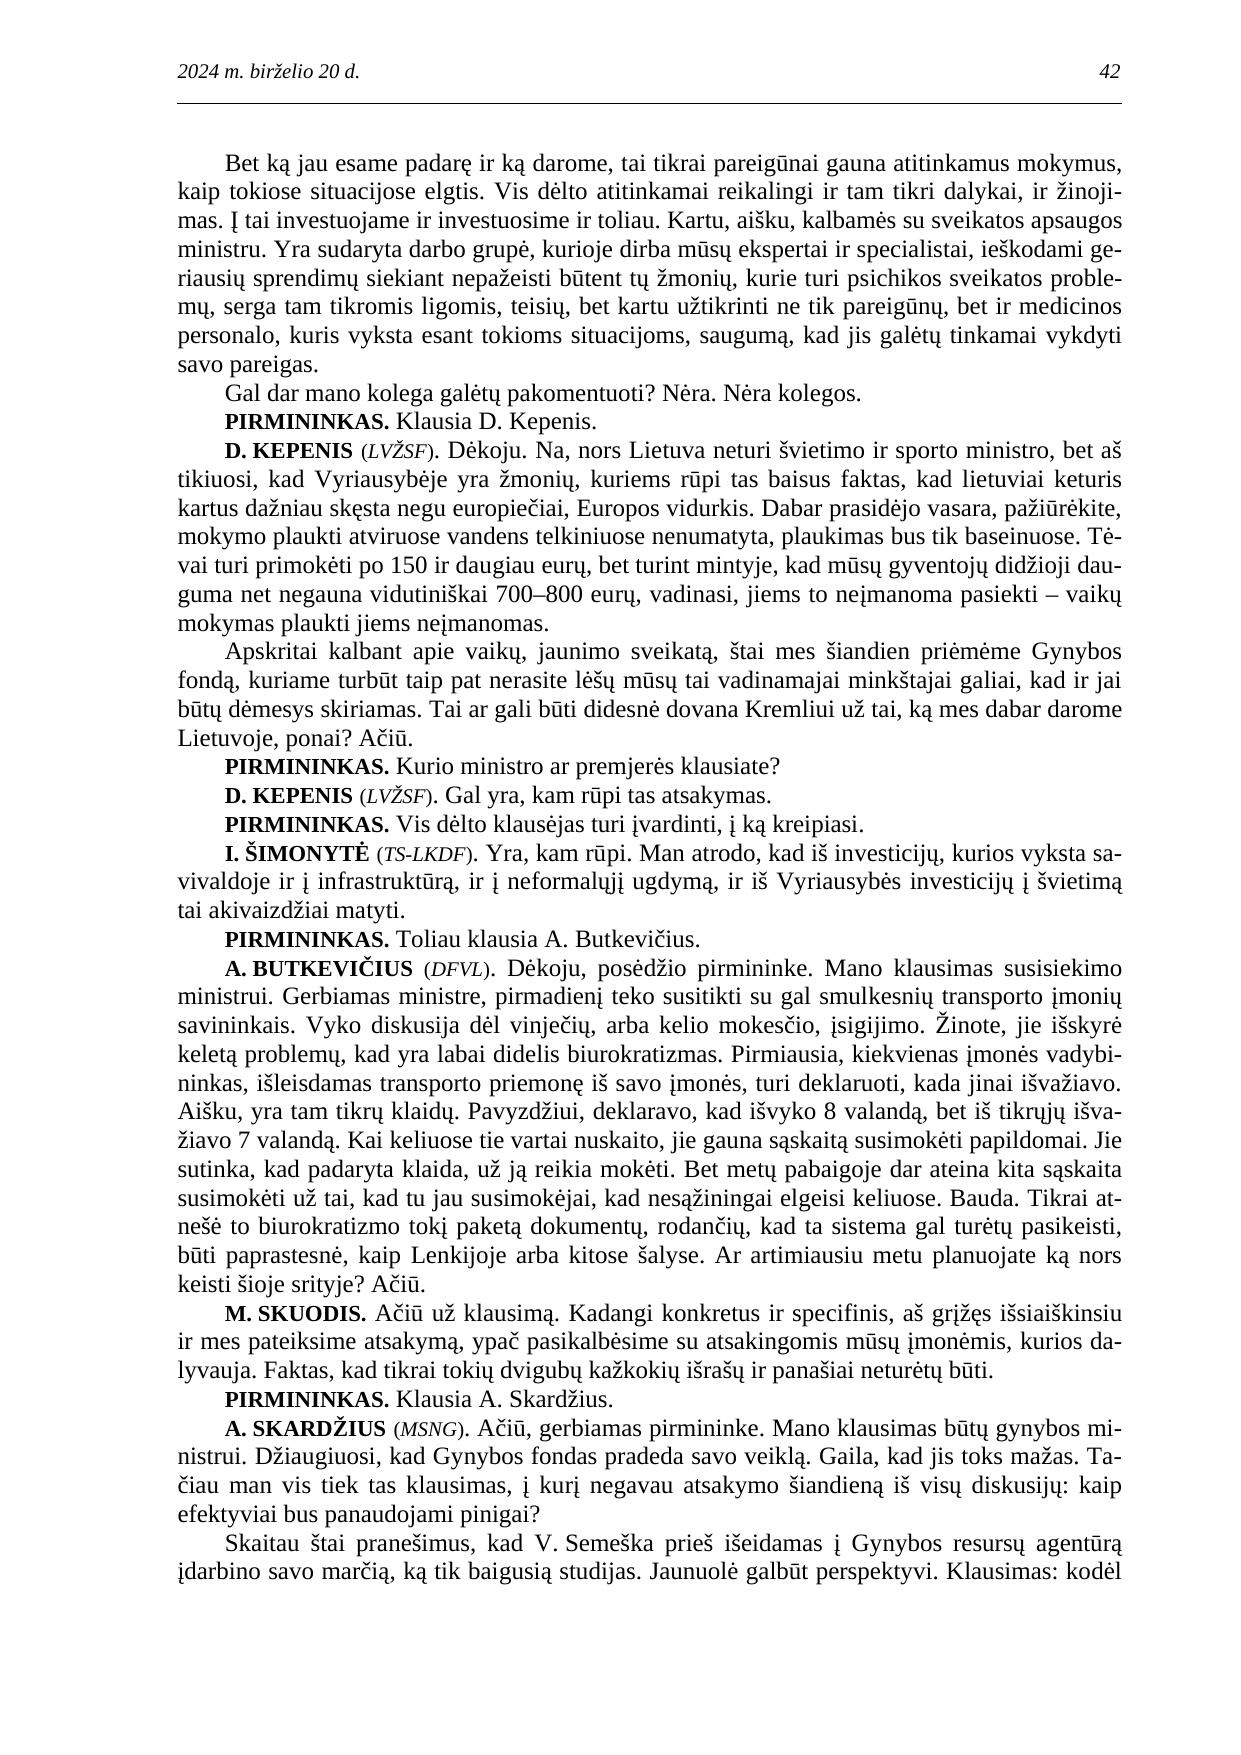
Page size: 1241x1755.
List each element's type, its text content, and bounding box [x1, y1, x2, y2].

text Bet ką jau esa­me pa­da­rę ir ką da­ro­me, tai tik­rai pa­rei­gū­nai gau­na ati­tin­ka­mus mo­ky­mus, kaip to­kio­se si­tu­a­ci­jo­se elg­tis. Vis dėl­to ati­tin­ka­mai rei­ka­lin­gi ir tam tik­ri da­ly­kai, ir ži­no­ji­mas. Į tai in­ves­tuo­ja­me ir in­ves­tuo­si­me ir to­liau. Kar­tu, aiš­ku, kal­ba­mės su svei­ka­tos ap­sau­gos mi­nist­ru. Yra su­da­ry­ta dar­bo gru­pė, ku­rio­je dir­ba mū­sų eks­per­tai ir spe­cia­lis­tai, ieš­ko­da­mi ge­riau­sių spren­di­mų sie­kiant ne­pa­žeis­ti bū­tent tų žmo­nių, ku­rie tu­ri psi­chi­kos svei­ka­tos pro­ble­mų, ser­ga tam tik­ro­mis li­go­mis, tei­sių, bet kar­tu už­tik­rin­ti ne tik pa­rei­gū­nų, bet ir me­di­ci­nos per­so­na­lo, ku­ris vyks­ta esant to­kioms si­tu­a­ci­joms, sau­gu­mą, kad jis ga­lė­tų tin­ka­mai vyk­dy­ti sa­vo pa­rei­gas. [177, 148, 1122, 378]
text D. KEPENIS (LVŽSF). Gal yra, kam rū­pi tas at­sa­ky­mas. [177, 780, 1122, 809]
text A. BUTKEVIČIUS (DFVL). Dė­ko­ju, po­sė­džio pir­mi­nin­ke. Ma­no klau­si­mas su­si­sie­ki­mo mi­nist­rui. Ger­bia­mas mi­nist­re, pir­ma­die­nį te­ko su­si­tik­ti su gal smul­kes­nių trans­por­to įmo­nių sa­vi­nin­kais. Vy­ko dis­ku­si­ja dėl vin­je­čių, ar­ba ke­lio mo­kes­čio, įsi­gi­ji­mo. Ži­no­te, jie iš­sky­rė ke­le­tą pro­ble­mų, kad yra la­bai di­de­lis biu­ro­kratizmas. Pir­miau­sia, kiek­vie­nas įmo­nės va­dy­bi­nin­kas, iš­leis­da­mas trans­por­to prie­mo­nę iš sa­vo įmo­nės, tu­ri de­kla­ruo­ti, ka­da ji­nai iš­va­žia­vo. Aiš­ku, yra tam tik­rų klai­dų. Pa­vyz­džiui, de­kla­ra­vo, kad iš­vy­ko 8 va­lan­dą, bet iš tik­rų­jų iš­va­žia­vo 7 va­lan­dą. Kai ke­liuo­se tie var­tai nu­skai­to, jie gau­na są­skai­tą su­si­mo­kė­ti pa­pil­do­mai. Jie su­tin­ka, kad pa­da­ry­ta klai­da, už ją rei­kia mo­kė­ti. Bet me­tų pa­bai­go­je dar at­ei­na ki­ta są­skai­ta su­si­mo­kė­ti už tai, kad tu jau su­si­mo­kė­jai, kad ne­są­ži­nin­gai el­gei­si ke­liuo­se. Bau­da. Tik­rai at­ne­šė to biu­ro­kratizmo to­kį pa­ke­tą do­ku­men­tų, ro­dan­čių, kad ta sis­te­ma gal tu­rė­tų pa­si­keis­ti, bū­ti pa­pras­tes­nė, kaip Len­ki­jo­je ar­ba ki­to­se ša­ly­se. Ar ar­ti­miau­siu me­tu pla­nuo­ja­te ką nors keis­ti šio­je sri­ty­je? Ačiū. [177, 953, 1122, 1298]
text M. SKUODIS. Ačiū už klau­si­mą. Ka­dan­gi kon­kre­tus ir spe­ci­fi­nis, aš grį­žęs iš­si­aiš­kin­siu ir mes pa­teik­si­me at­sa­ky­mą, ypač pa­si­kal­bė­si­me su at­sa­kin­go­mis mū­sų įmo­nė­mis, ku­rios da­ly­vau­ja. Fak­tas, kad tik­rai to­kių dvi­gu­bų kaž­ko­kių iš­ra­šų ir pa­na­šiai ne­tu­rė­tų bū­ti. [177, 1298, 1122, 1384]
text PIRMININKAS. Klau­sia D. Ke­pe­nis. [177, 406, 1122, 435]
text Skai­tau štai pra­ne­ši­mus, kad V. Se­meš­ka prieš iš­ei­da­mas į Gy­ny­bos re­sur­sų agen­tū­rą įdar­bi­no sa­vo mar­čią, ką tik bai­gu­sią stu­di­jas. Jau­nuo­lė gal­būt per­spek­ty­vi. Klau­si­mas: ko­dėl [177, 1528, 1122, 1585]
text PIRMININKAS. Ku­rio mi­nist­ro ar prem­je­rės klau­sia­te? [177, 751, 1122, 780]
text PIRMININKAS. Vis dėl­to klau­sė­jas tu­ri įvar­din­ti, į ką krei­pia­si. [177, 809, 1122, 838]
text Gal dar ma­no ko­le­ga ga­lė­tų pa­ko­men­tuo­ti? Nė­ra. Nė­ra ko­le­gos. [177, 378, 1122, 406]
text A. SKARDŽIUS (MSNG). Ačiū, ger­bia­mas pir­mi­nin­ke. Ma­no klau­si­mas bū­tų gy­ny­bos mi­nist­rui. Džiau­giuo­si, kad Gy­ny­bos fon­das pra­de­da sa­vo veik­lą. Gai­la, kad jis toks ma­žas. Ta­čiau man vis tiek tas klau­si­mas, į ku­rį ne­ga­vau at­sa­ky­mo šian­die­ną iš vi­sų dis­ku­si­jų: kaip efek­ty­viai bus pa­nau­do­ja­mi pi­ni­gai? [177, 1413, 1122, 1528]
text Ap­skri­tai kal­bant apie vai­kų, jau­ni­mo svei­ka­tą, štai mes šian­dien pri­ėmė­me Gy­ny­bos fon­dą, ku­ria­me tur­būt taip pat ne­ra­si­te lė­šų mū­sų tai va­di­na­ma­jai minkš­ta­jai ga­liai, kad ir jai bū­tų dė­me­sys ski­ria­mas. Tai ar ga­li bū­ti di­des­nė do­va­na Krem­liui už tai, ką mes da­bar da­ro­me Lie­tu­vo­je, po­nai? Ačiū. [177, 636, 1122, 751]
text PIRMININKAS. To­liau klau­sia A. But­ke­vi­čius. [177, 924, 1122, 953]
text D. KEPENIS (LVŽSF). Dė­ko­ju. Na, nors Lie­tu­va ne­tu­ri švie­ti­mo ir spor­to mi­nist­ro, bet aš ti­kiuo­si, kad Vy­riau­sy­bė­je yra žmo­nių, ku­riems rū­pi tas bai­sus fak­tas, kad lie­tu­viai ke­tu­ris kar­tus daž­niau skęs­ta ne­gu eu­ro­pie­čiai, Eu­ro­pos vi­dur­kis. Da­bar pra­si­dė­jo va­sa­ra, pa­žiū­rė­ki­te, mo­ky­mo plauk­ti at­vi­ruo­se van­dens tel­ki­niuo­se ne­nu­ma­ty­ta, plau­ki­mas bus tik ba­sei­nuo­se. Tė­vai tu­ri pri­mo­kė­ti po 150 ir dau­giau eu­rų, bet tu­rint min­ty­je, kad mū­sų gy­ven­to­jų di­džio­ji dau­gu­ma net ne­gau­na vi­du­ti­niš­kai 700–800 eu­rų, va­di­na­si, jiems to ne­įma­no­ma pa­siek­ti – vai­kų mo­ky­mas plauk­ti jiems ne­įma­no­mas. [177, 435, 1122, 636]
text PIRMININKAS. Klau­sia A. Skar­džius. [177, 1384, 1122, 1413]
text I. ŠIMONYTĖ (TS-LKDF). Yra, kam rū­pi. Man at­ro­do, kad iš in­ves­ti­ci­jų, ku­rios vyks­ta sa­vi­val­do­je ir į in­fra­struk­tū­rą, ir į ne­for­ma­lų­jį ug­dy­mą, ir iš Vy­riau­sy­bės in­ves­ti­ci­jų į švie­ti­mą tai aki­vaiz­džiai ma­ty­ti. [177, 838, 1122, 924]
